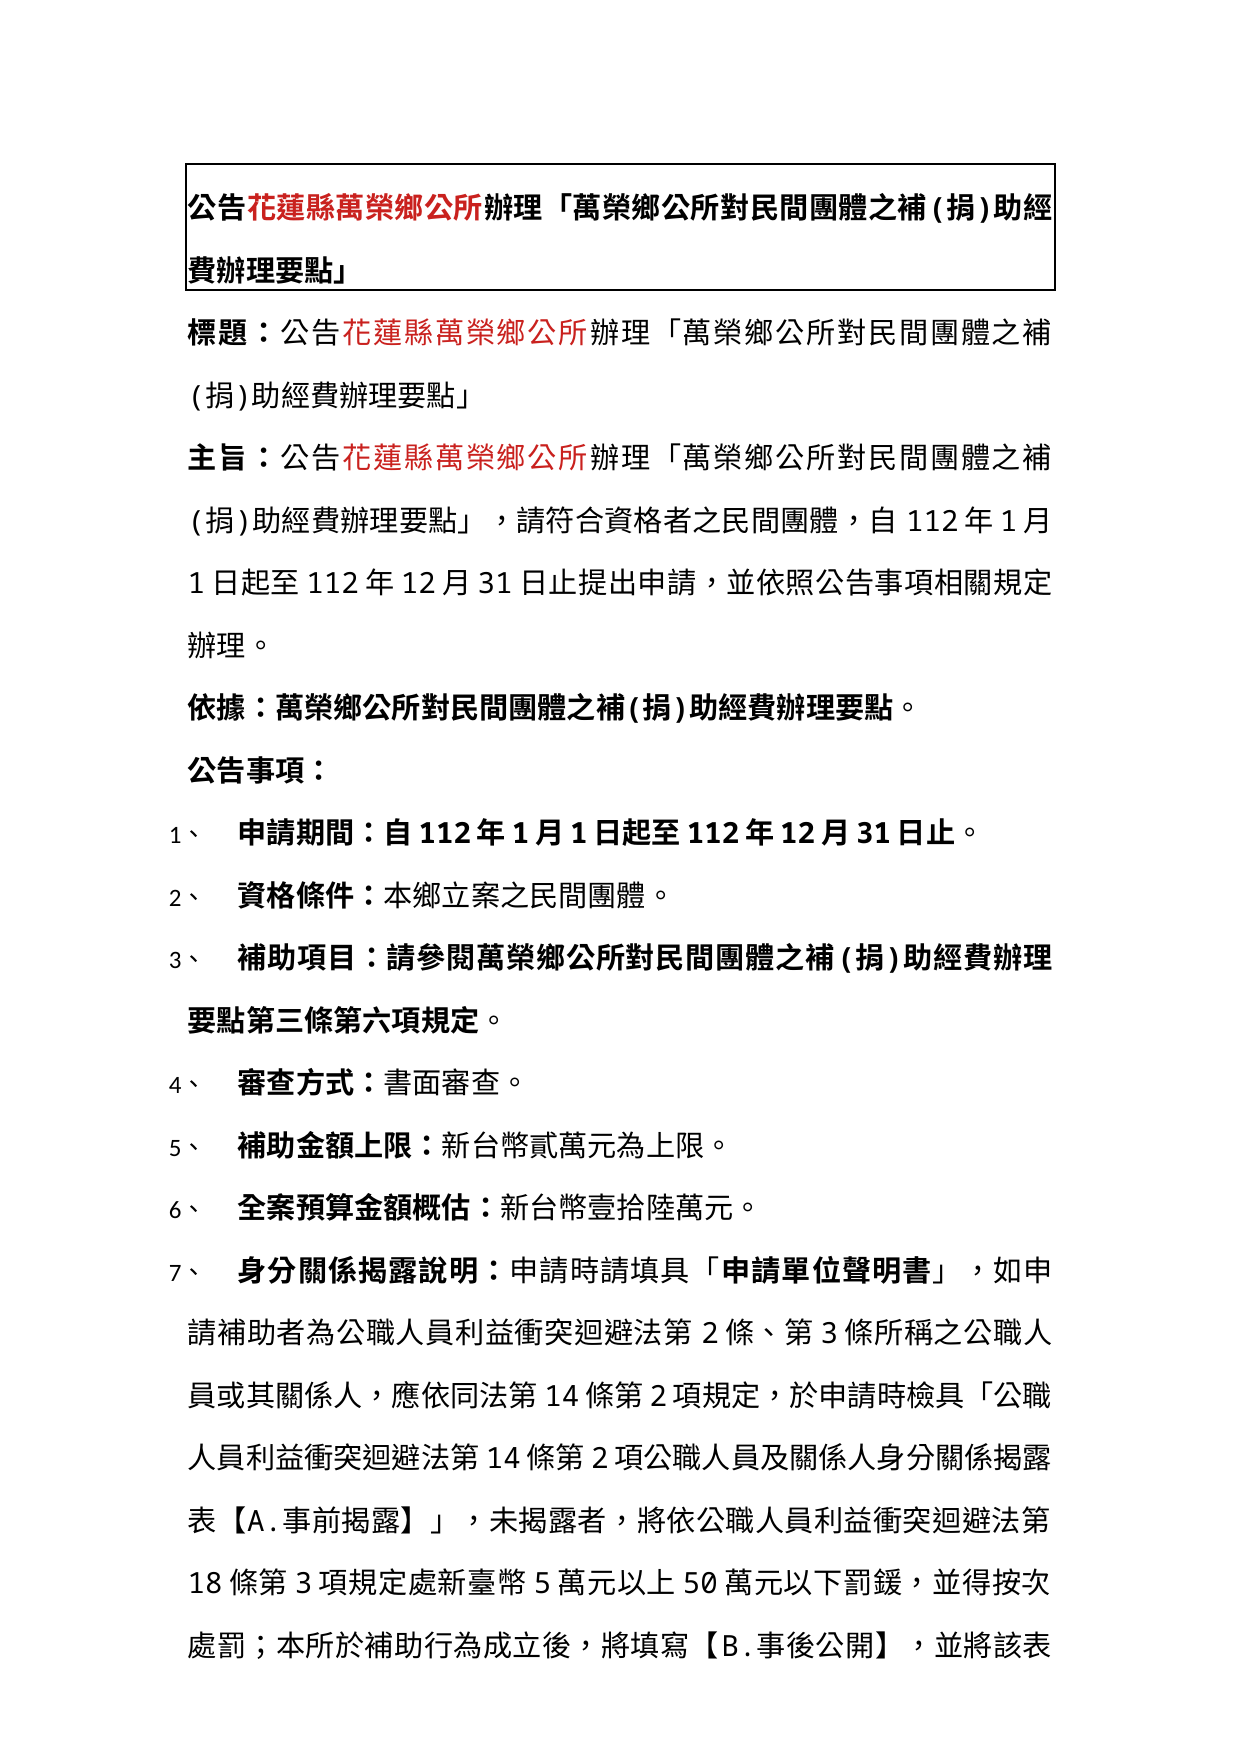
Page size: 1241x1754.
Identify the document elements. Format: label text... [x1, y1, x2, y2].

list 身分關係揭露說明：申請時請填具「申請單位聲明書」，如申請補助者為公職人員利益衝突迴避法第2條、第3條所稱之公職人員或其關係人，應依同法第14條第2項規定，於申請時檢具「公職人員利益衝突迴避法第14條第2項公職人員及關係人身分關係揭露表【A.事前揭露】」，未揭露者，將依公職人員利益衝突迴避法第18條第3項規定處新臺幣5萬元以上50萬元以下罰鍰，並得按次處罰；本所於補助行為成立後，將填寫【B.事後公開】，並將該表連同前開身分關係事前揭露表公開於本所網頁之「公職人員利益衝突迴避法身分關係揭露專區｣，及監察院「公職人員及關係人補助交易身分關係公開及查詢平臺」上供大眾查詢。 [187, 1227, 1053, 1664]
text 主旨：公告花蓮縣萬榮鄉公所辦理「萬榮鄉公所對民間團體之補(捐)助經費辦理要點」，請符合資格者之民間團體，自112年1月1日起至112年12月31日止提出申請，並依照公告事項相關規定辦理。 [187, 414, 1053, 664]
text 標題：公告花蓮縣萬榮鄉公所辦理「萬榮鄉公所對民間團體之補(捐)助經費辦理要點」 [187, 291, 1053, 414]
